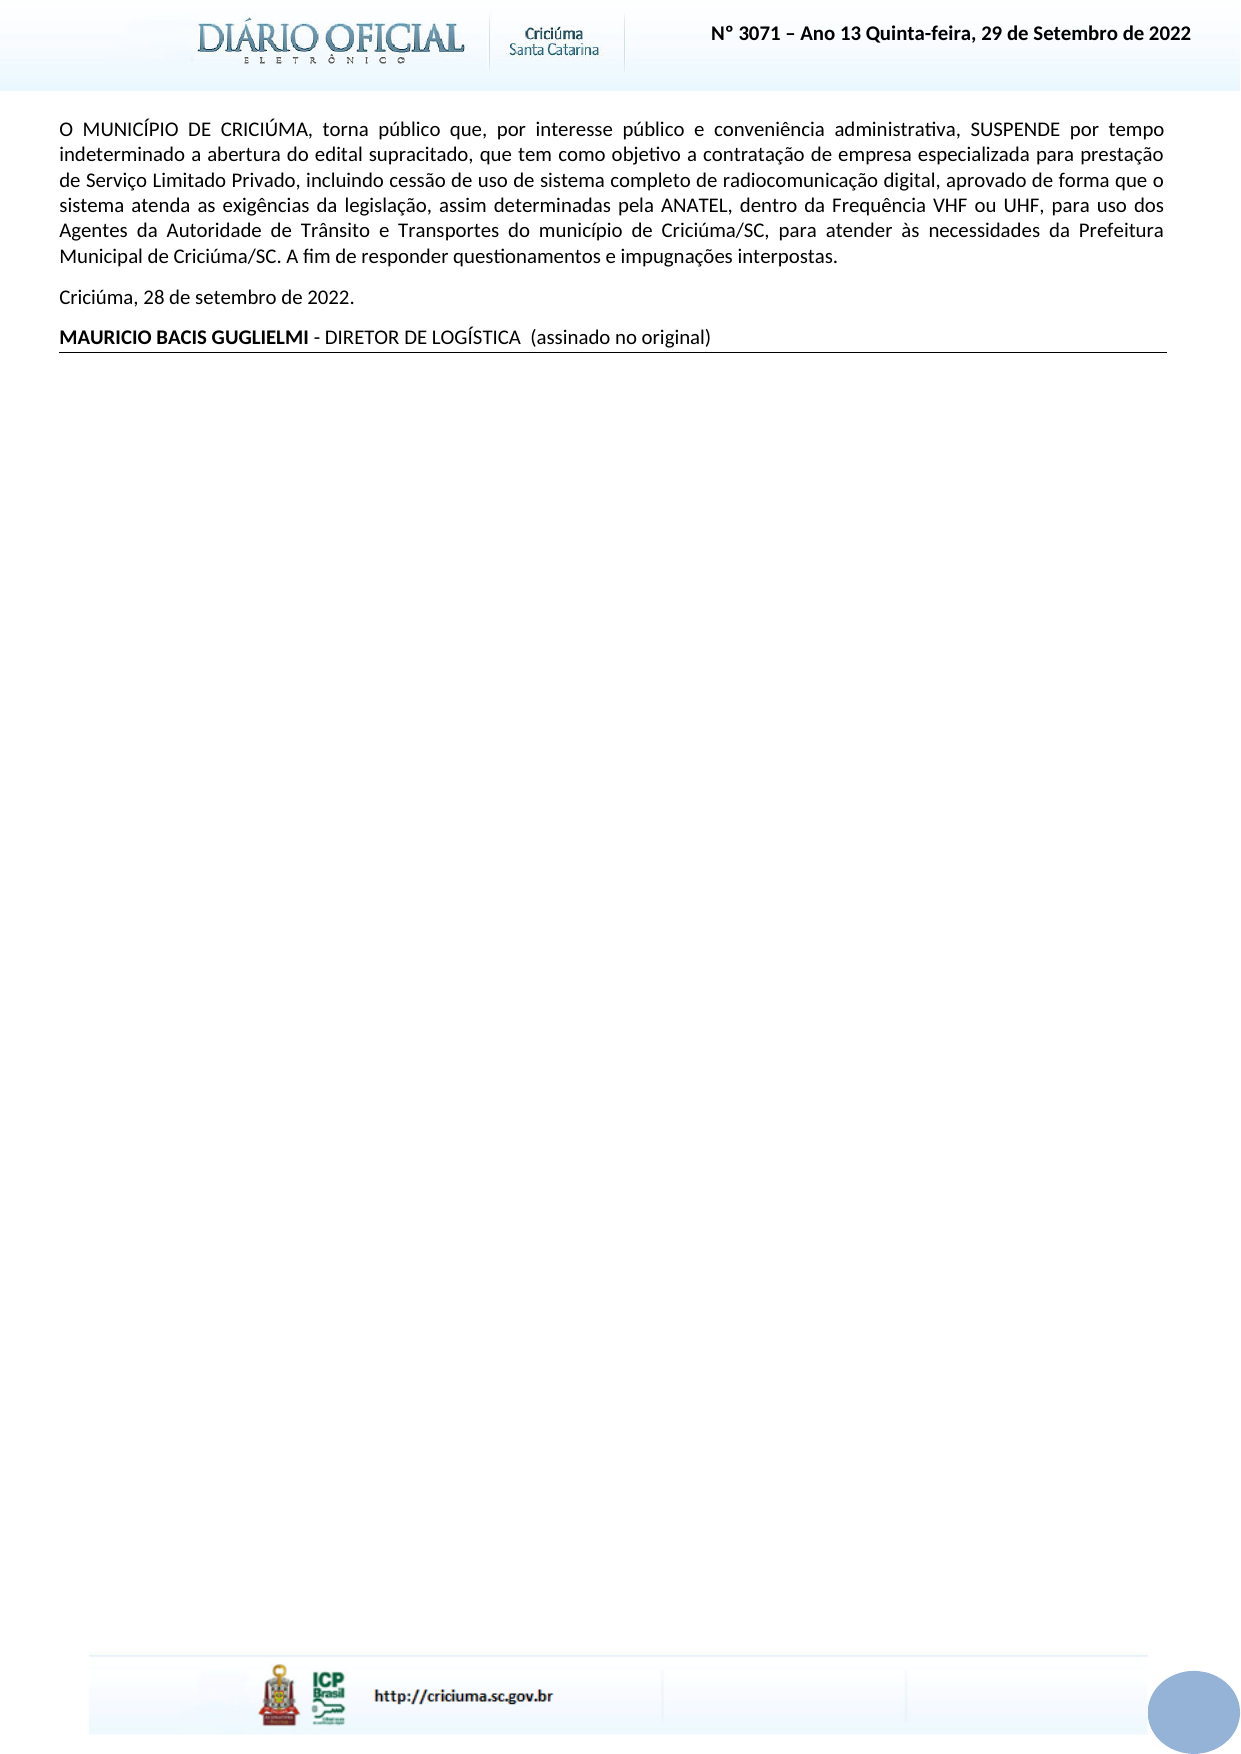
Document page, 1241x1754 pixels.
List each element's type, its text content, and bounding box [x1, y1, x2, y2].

text O MUNICÍPIO DE CRICIÚMA, torna público que, por interesse público e conveniência administrativa, SUSPENDE por tempo indeterminado a abertura do edital supracitado, que tem como objetivo a contratação de empresa especializada para prestação de Serviço Limitado Privado, incluindo cessão de uso de sistema completo de radiocomunicação digital, aprovado de forma que o sistema atenda as exigências da legislação, assim determinadas pela ANATEL, dentro da Frequência VHF ou UHF, para uso dos Agentes da Autoridade de Trânsito e Transportes do município de Criciúma/SC, para atender às necessidades da Prefeitura Municipal de Criciúma/SC. A fim de responder questionamentos e impugnações interpostas. [59, 116, 1167, 268]
text MAURICIO BACIS GUGLIELMI - DIRETOR DE LOGÍSTICA (assinado no original) [59, 324, 1167, 352]
text Criciúma, 28 de setembro de 2022. [59, 284, 1167, 309]
